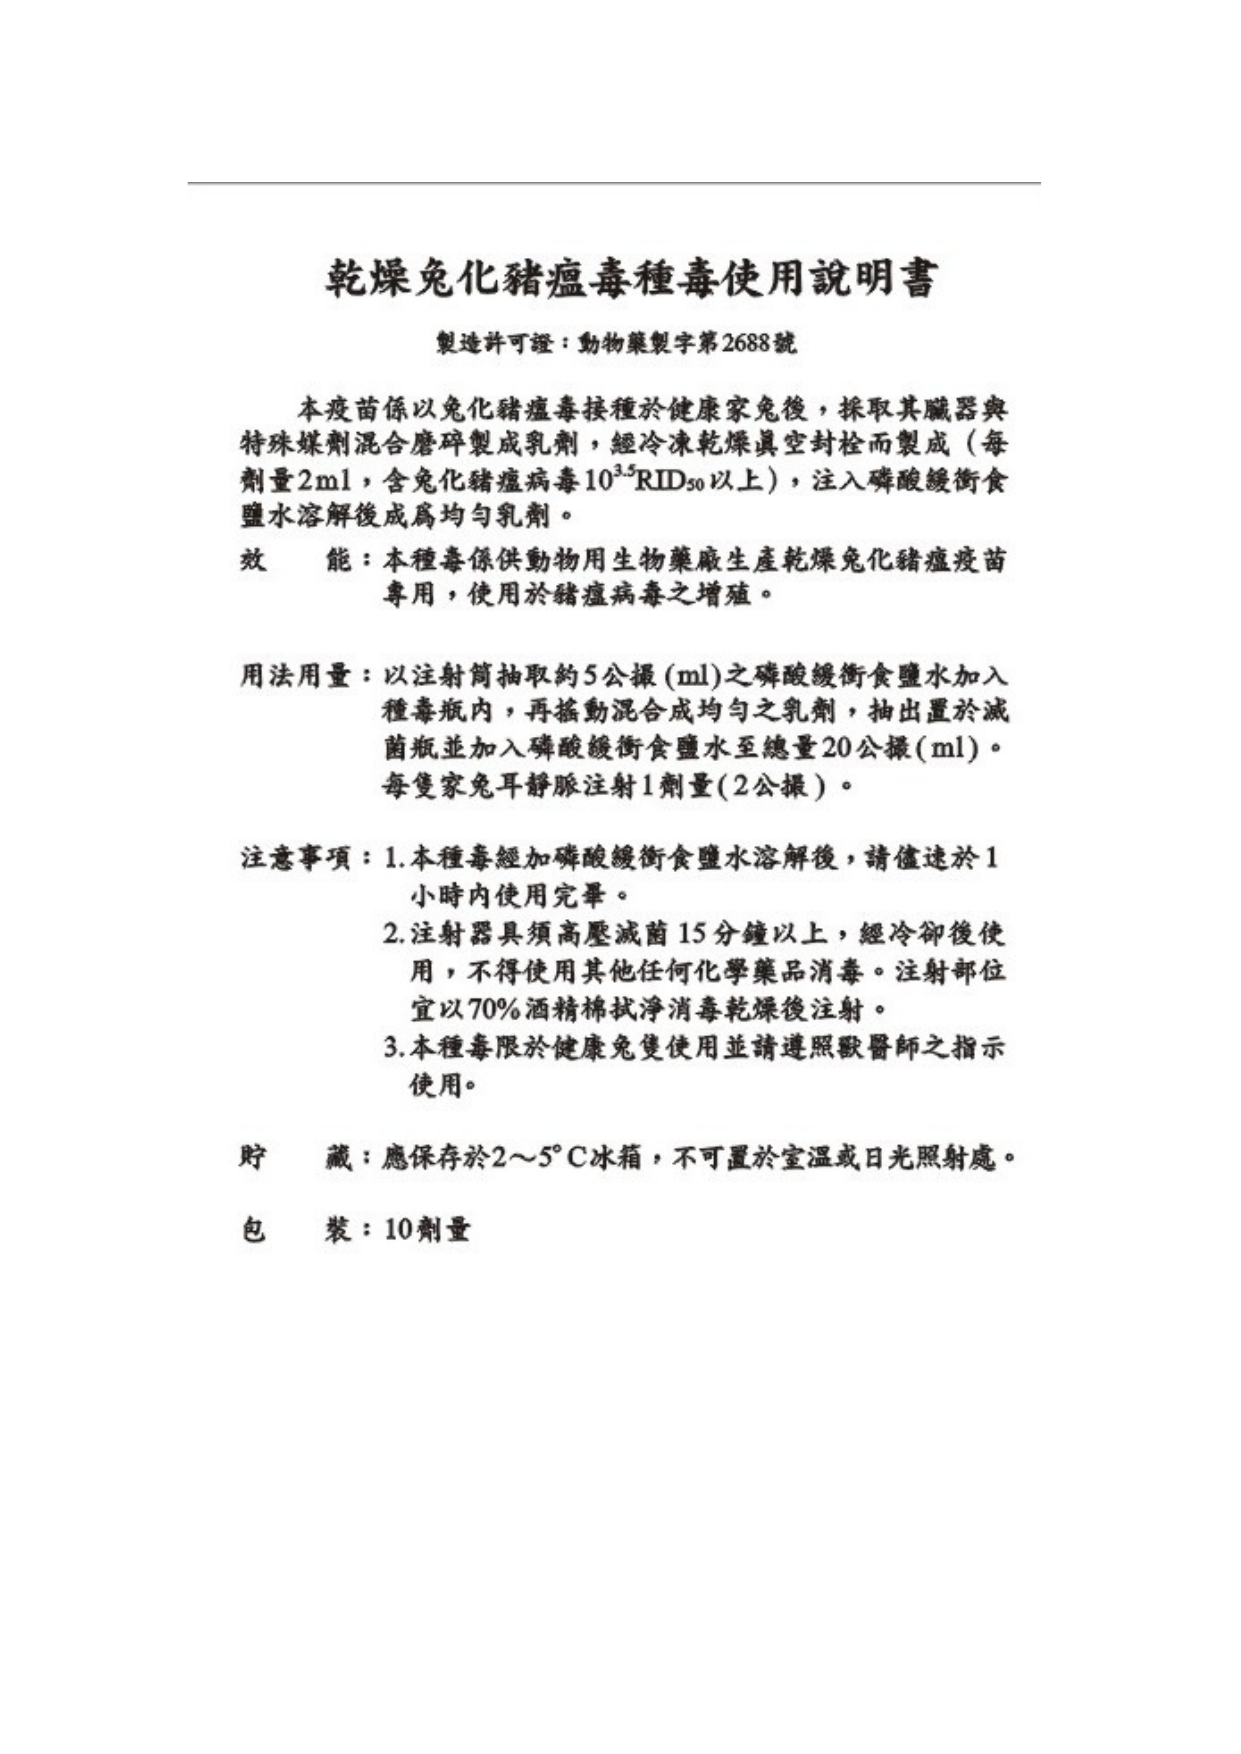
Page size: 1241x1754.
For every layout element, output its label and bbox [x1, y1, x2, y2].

picture [187, 182, 1042, 1343]
